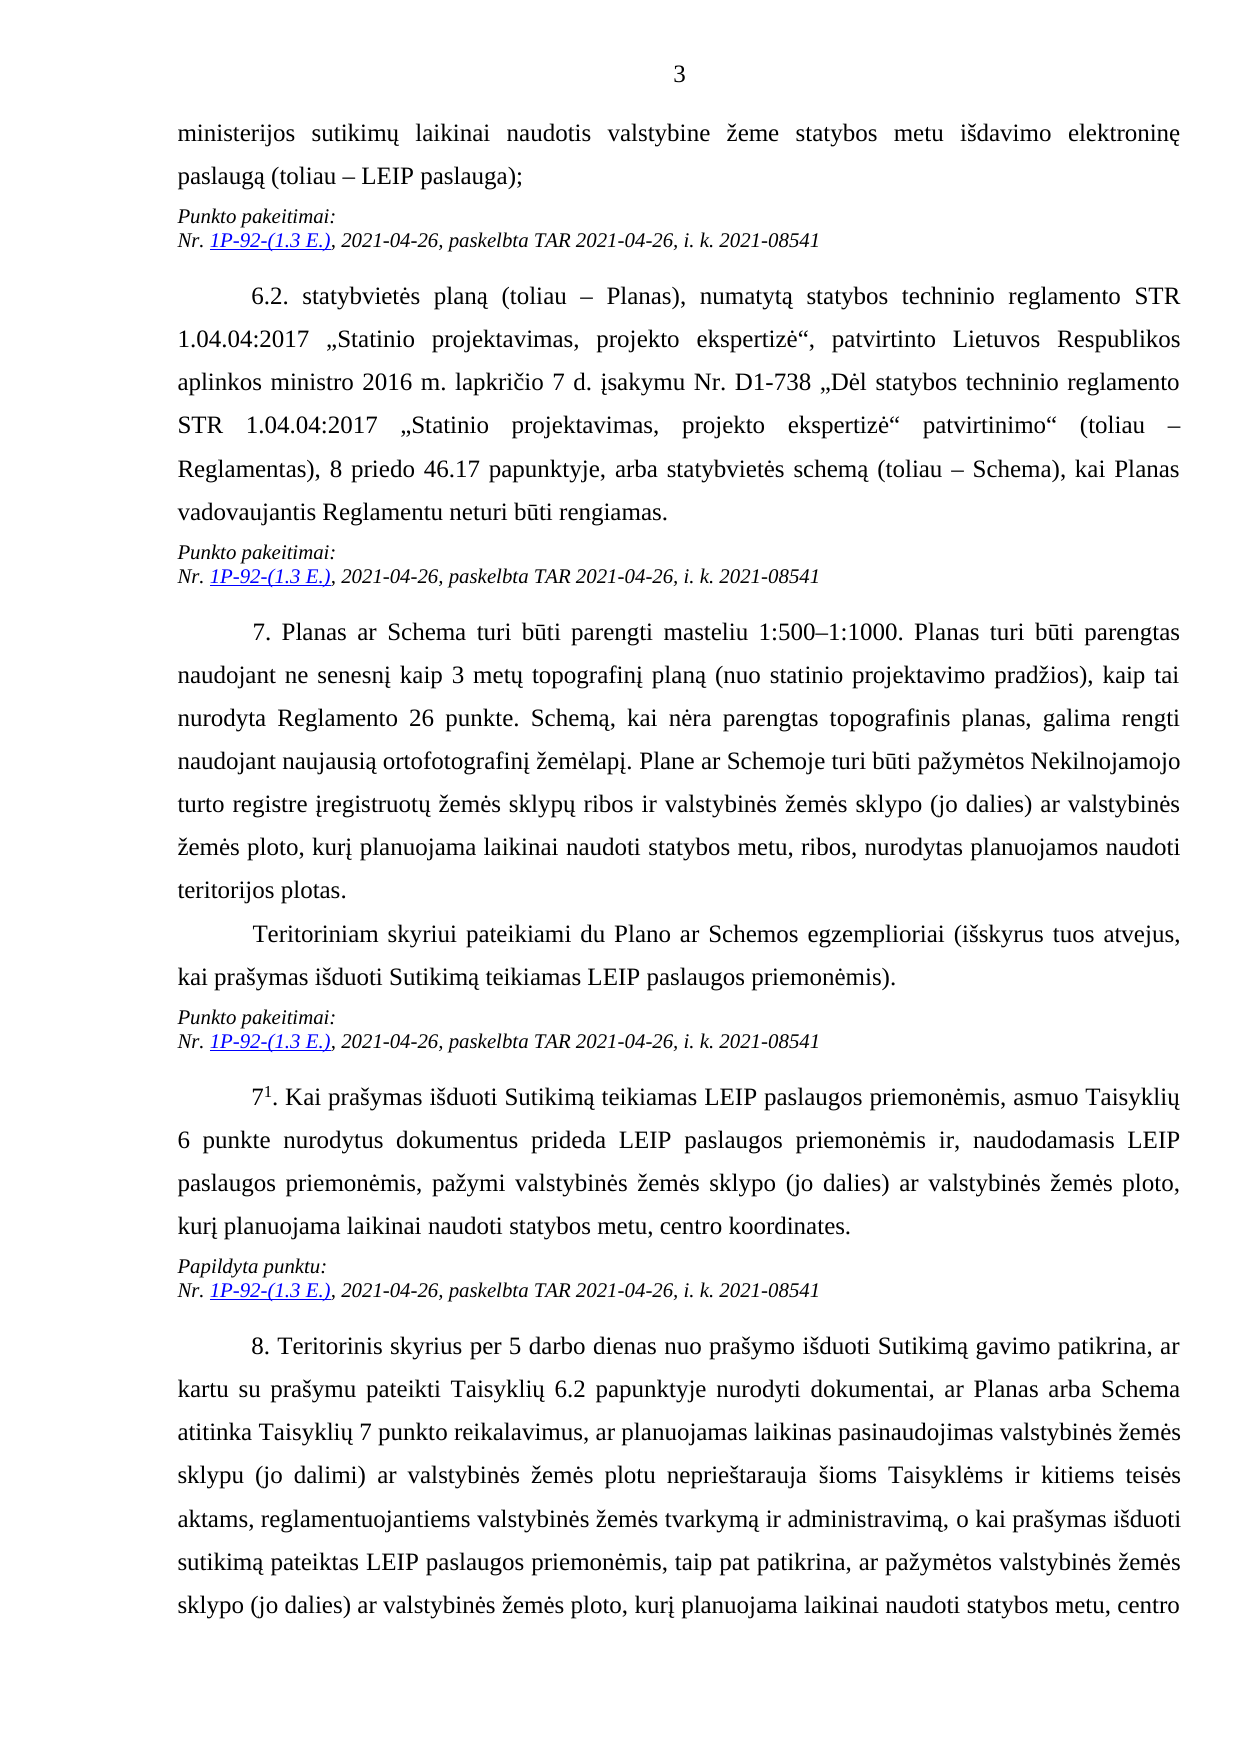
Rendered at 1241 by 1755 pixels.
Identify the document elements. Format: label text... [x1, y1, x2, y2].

text ministerijos sutikimų laikinai naudotis valstybine žeme statybos metu išdavimo elektroninę paslaugą (toliau – LEIP paslauga); [177, 118, 1181, 190]
text Nr. 1P-92-(1.3 E.), 2021-04-26, paskelbta TAR 2021-04-26, i. k. 2021-08541 [177, 228, 1181, 252]
text Nr. 1P-92-(1.3 E.), 2021-04-26, paskelbta TAR 2021-04-26, i. k. 2021-08541 [177, 1029, 1181, 1053]
text 6.2. statybvietės planą (toliau – Planas), numatytą statybos techninio reglamento STR 1.04.04:2017 „Statinio projektavimas, projekto ekspertizė“, patvirtinto Lietuvos Respublikos aplinkos ministro 2016 m. lapkričio 7 d. įsakymu Nr. D1-738 „Dėl statybos techninio reglamento STR 1.04.04:2017 „Statinio projektavimas, projekto ekspertizė“ patvirtinimo“ (toliau – Reglamentas), 8 priedo 46.17 papunktyje, arba statybvietės schemą (toliau – Schema), kai Planas vadovaujantis Reglamentu neturi būti rengiamas. [177, 281, 1181, 526]
text Punkto pakeitimai: [177, 1005, 1181, 1029]
text 8. Teritorinis skyrius per 5 darbo dienas nuo prašymo išduoti Sutikimą gavimo patikrina, ar kartu su prašymu pateikti Taisyklių 6.2 papunktyje nurodyti dokumentai, ar Planas arba Schema atitinka Taisyklių 7 punkto reikalavimus, ar planuojamas laikinas pasinaudojimas valstybinės žemės sklypu (jo dalimi) ar valstybinės žemės plotu neprieštarauja šioms Taisyklėms ir kitiems teisės aktams, reglamentuojantiems valstybinės žemės tvarkymą ir administravimą, o kai prašymas išduoti sutikimą pateiktas LEIP paslaugos priemonėmis, taip pat patikrina, ar pažymėtos valstybinės žemės sklypo (jo dalies) ar valstybinės žemės ploto, kurį planuojama laikinai naudoti statybos metu, centro [177, 1331, 1181, 1619]
text 71. Kai prašymas išduoti Sutikimą teikiamas LEIP paslaugos priemonėmis, asmuo Taisyklių 6 punkte nurodytus dokumentus prideda LEIP paslaugos priemonėmis ir, naudodamasis LEIP paslaugos priemonėmis, pažymi valstybinės žemės sklypo (jo dalies) ar valstybinės žemės ploto, kurį planuojama laikinai naudoti statybos metu, centro koordinates. [177, 1082, 1181, 1240]
text Punkto pakeitimai: [177, 204, 1181, 228]
text Teritoriniam skyriui pateikiami du Plano ar Schemos egzemplioriai (išskyrus tuos atvejus, kai prašymas išduoti Sutikimą teikiamas LEIP paslaugos priemonėmis). [177, 919, 1181, 991]
text Nr. 1P-92-(1.3 E.), 2021-04-26, paskelbta TAR 2021-04-26, i. k. 2021-08541 [177, 1278, 1181, 1302]
text Papildyta punktu: [177, 1254, 1181, 1278]
text 7. Planas ar Schema turi būti parengti masteliu 1:500–1:1000. Planas turi būti parengtas naudojant ne senesnį kaip 3 metų topografinį planą (nuo statinio projektavimo pradžios), kaip tai nurodyta Reglamento 26 punkte. Schemą, kai nėra parengtas topografinis planas, galima rengti naudojant naujausią ortofotografinį žemėlapį. Plane ar Schemoje turi būti pažymėtos Nekilnojamojo turto registre įregistruotų žemės sklypų ribos ir valstybinės žemės sklypo (jo dalies) ar valstybinės žemės ploto, kurį planuojama laikinai naudoti statybos metu, ribos, nurodytas planuojamos naudoti teritorijos plotas. [177, 617, 1181, 904]
text Punkto pakeitimai: [177, 540, 1181, 564]
text Nr. 1P-92-(1.3 E.), 2021-04-26, paskelbta TAR 2021-04-26, i. k. 2021-08541 [177, 564, 1181, 588]
